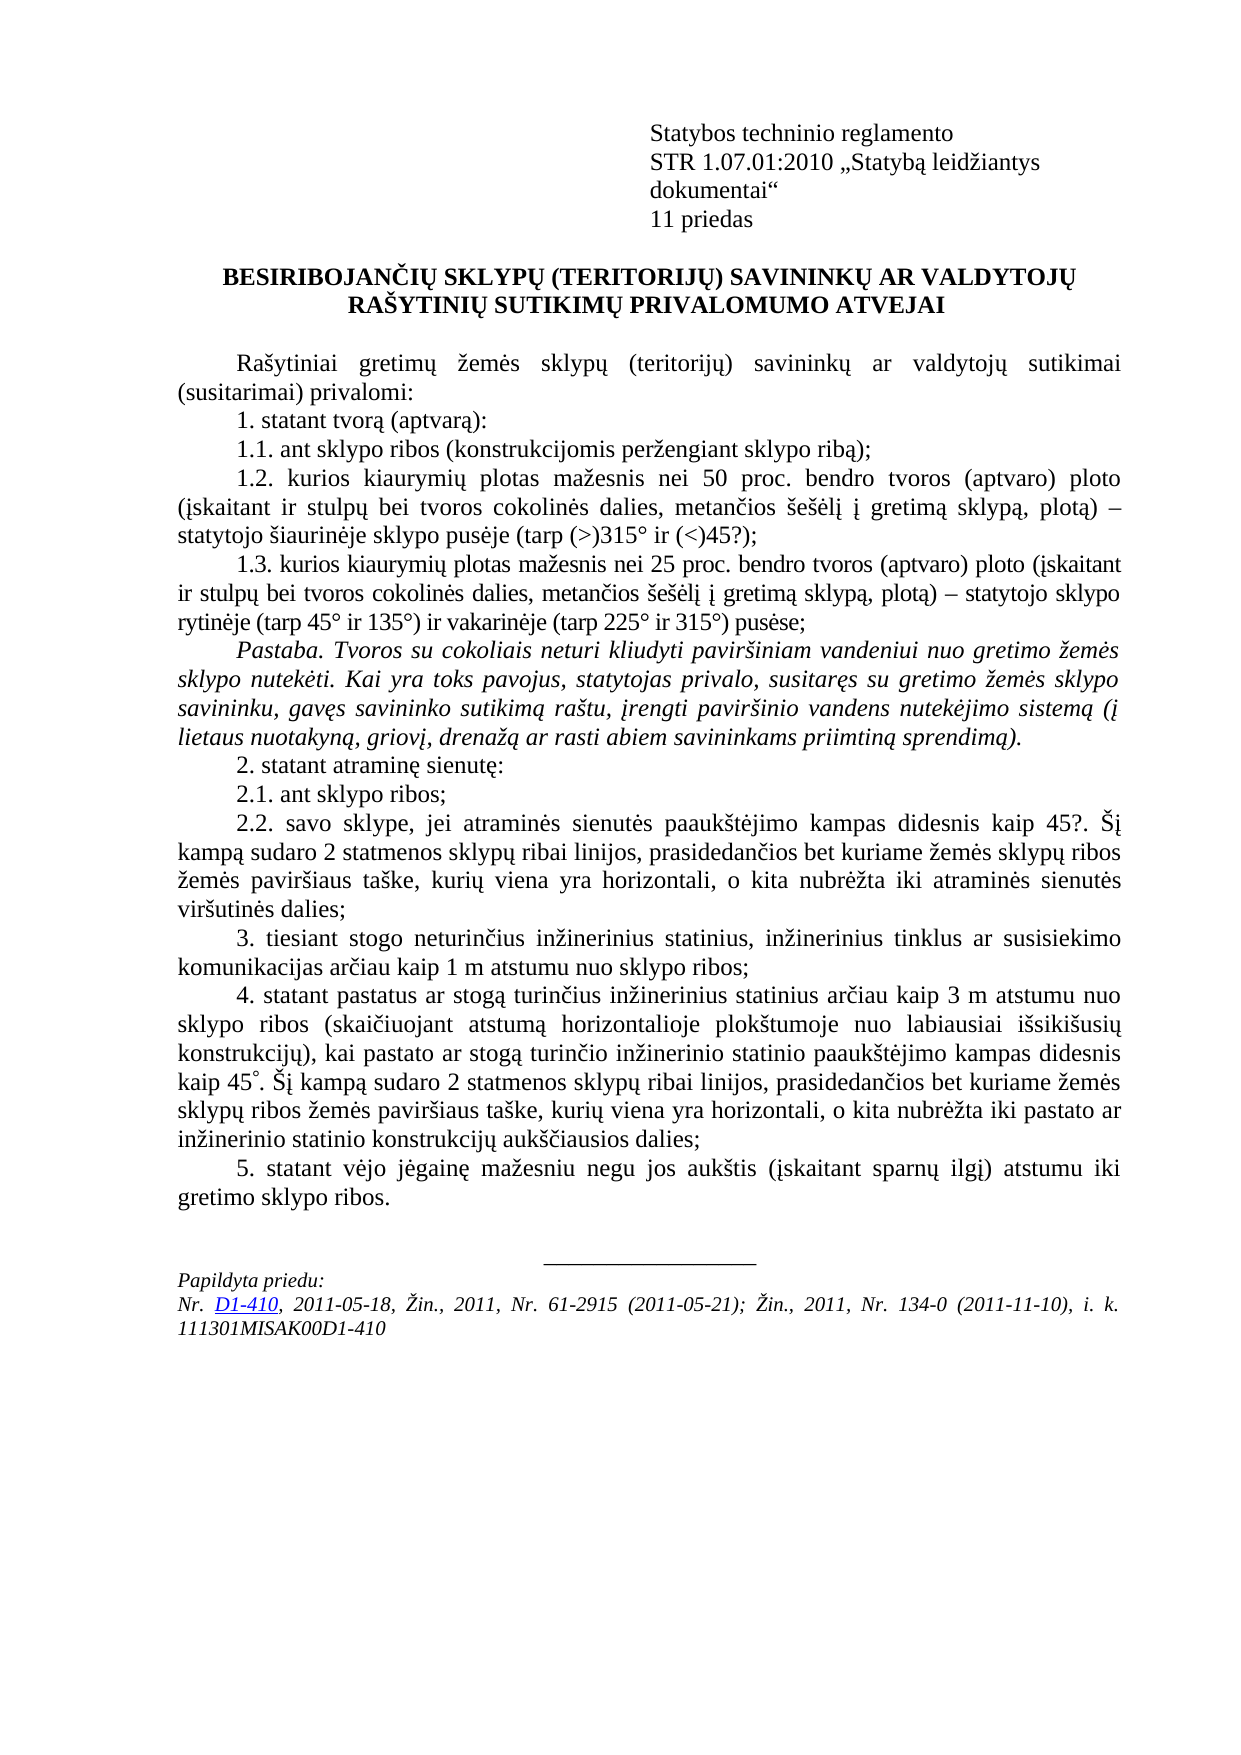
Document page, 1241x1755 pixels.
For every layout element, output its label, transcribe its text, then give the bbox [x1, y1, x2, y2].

text 1. statant tvorą (aptvarą): [177, 406, 1122, 434]
text STR 1.07.01:2010 „Statybą leidžiantys dokumentai“ [649, 147, 1122, 204]
text 1.2. kurios kiaurymių plotas mažesnis nei 50 proc. bendro tvoros (aptvaro) ploto (įskaitant ir stulpų bei tvoros cokolinės dalies, metančios šešėlį į gretimą sklypą, plotą) – statytojo šiaurinėje sklypo pusėje (tarp (>)315° ir (<)45?); [177, 463, 1122, 549]
text Statybos techninio reglamento [649, 118, 1122, 147]
text Pastaba. Tvoros su cokoliais neturi kliudyti paviršiniam vandeniui nuo gretimo žemės sklypo nutekėti. Kai yra toks pavojus, statytojas privalo, susitaręs su gretimo žemės sklypo savininku, gavęs savininko sutikimą raštu, įrengti paviršinio vandens nutekėjimo sistemą (į lietaus nuotakyną, griovį, drenažą ar rasti abiem savininkams priimtiną sprendimą). [177, 636, 1122, 751]
text 2.1. ant sklypo ribos; [177, 779, 1122, 808]
text Nr. D1-410, 2011-05-18, Žin., 2011, Nr. 61-2915 (2011-05-21); Žin., 2011, Nr. 134-0 (2011-11-10), i. k. 111301MISAK00D1-410 [177, 1292, 1122, 1340]
text 1.3. kurios kiaurymių plotas mažesnis nei 25 proc. bendro tvoros (aptvaro) ploto (įskaitant ir stulpų bei tvoros cokolinės dalies, metančios šešėlį į gretimą sklypą, plotą) – statytojo sklypo rytinėje (tarp 45° ir 135°) ir vakarinėje (tarp 225° ir 315°) pusėse; [177, 549, 1122, 636]
text Rašytiniai gretimų žemės sklypų (teritorijų) savininkų ar valdytojų sutikimai (susitarimai) privalomi: [177, 348, 1122, 406]
text 2.2. savo sklype, jei atraminės sienutės paaukštėjimo kampas didesnis kaip 45?. Šį kampą sudaro 2 statmenos sklypų ribai linijos, prasidedančios bet kuriame žemės sklypų ribos žemės paviršiaus taške, kurių viena yra horizontali, o kita nubrėžta iki atraminės sienutės viršutinės dalies; [177, 808, 1122, 923]
text 5. statant vėjo jėgainę mažesniu negu jos aukštis (įskaitant sparnų ilgį) atstumu iki gretimo sklypo ribos. [177, 1153, 1122, 1211]
text 4. statant pastatus ar stogą turinčius inžinerinius statinius arčiau kaip 3 m atstumu nuo sklypo ribos (skaičiuojant atstumą horizontalioje plokštumoje nuo labiausiai išsikišusių konstrukcijų), kai pastato ar stogą turinčio inžinerinio statinio paaukštėjimo kampas didesnis kaip 45. Šį kampą sudaro 2 statmenos sklypų ribai linijos, prasidedančios bet kuriame žemės sklypų ribos žemės paviršiaus taške, kurių viena yra horizontali, o kita nubrėžta iki pastato ar inžinerinio statinio konstrukcijų aukščiausios dalies; [177, 981, 1122, 1153]
text 2. statant atraminę sienutę: [177, 751, 1122, 779]
text Papildyta priedu: [177, 1268, 1122, 1292]
text 11 priedas [649, 204, 1122, 233]
text 1.1. ant sklypo ribos (konstrukcijomis peržengiant sklypo ribą); [177, 434, 1122, 463]
text BESIRIBOJANČIŲ SKLYPŲ (TERITORIJŲ) SAVININKŲ AR VALDYTOJŲ RAŠYTINIŲ SUTIKIMŲ PRIVALOMUMO ATVEJAI [177, 262, 1122, 319]
text 3. tiesiant stogo neturinčius inžinerinius statinius, inžinerinius tinklus ar susisiekimo komunikacijas arčiau kaip 1 m atstumu nuo sklypo ribos; [177, 923, 1122, 981]
text _________________ [177, 1239, 1122, 1268]
